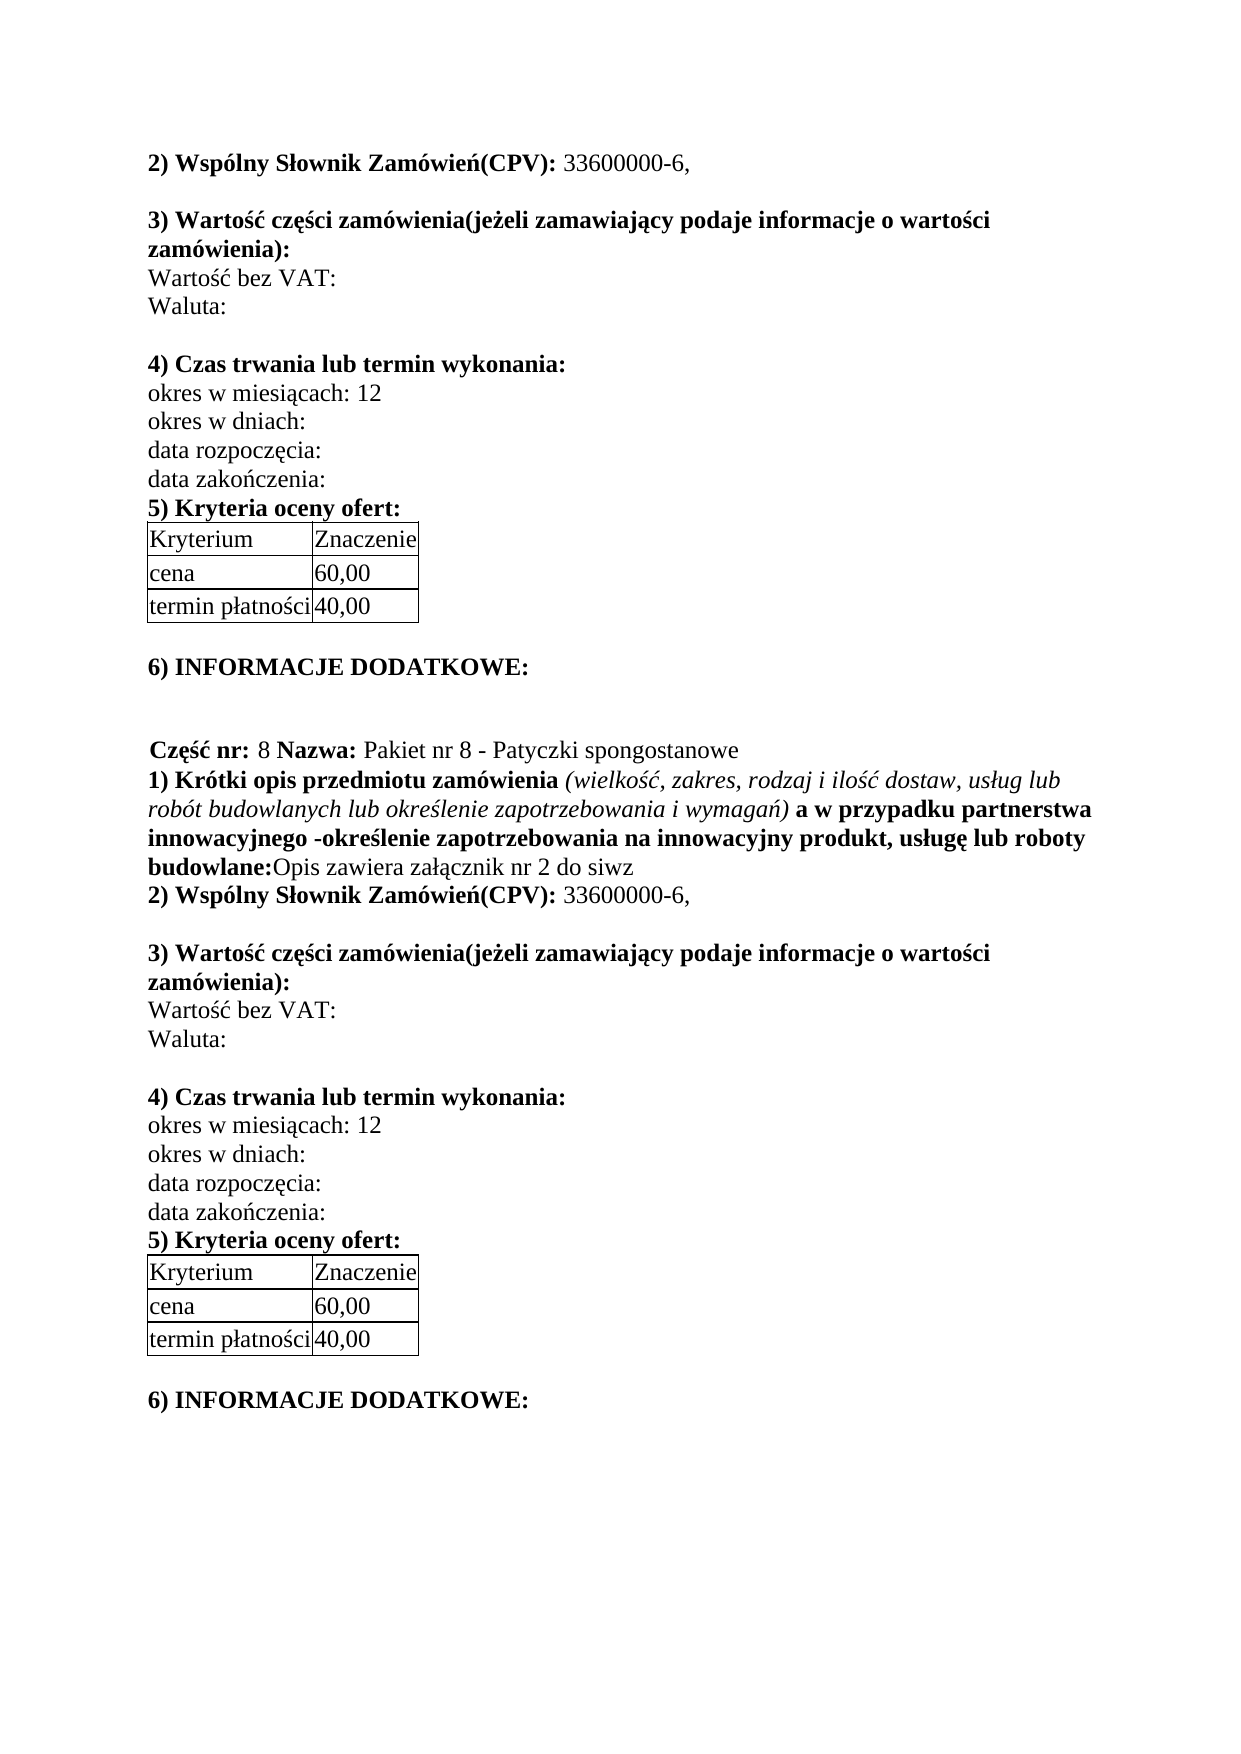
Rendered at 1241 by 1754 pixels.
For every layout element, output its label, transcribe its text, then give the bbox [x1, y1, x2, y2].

table_header 8 [256, 734, 275, 766]
table_header Kryterium [148, 523, 312, 555]
table_cell cena [148, 1290, 312, 1321]
table_header Kryterium [148, 1256, 312, 1288]
table_header Znaczenie [313, 523, 418, 555]
table_cell termin płatności [148, 1323, 312, 1355]
text 1) Krótki opis przedmiotu zamówienia (wielkość, zakres, rodzaj i ilość dostaw, usług lub robót budowlanych lub określenie zapotrzebowania i wymagań) a w przypadku partnerstwa innowacyjnego -określenie zapotrzebowania na innowacyjny produkt, usługę lub roboty budowlane:Opis zawiera załącznik nr 2 do siwz 2) Wspólny Słownik Zamówień(CPV): 33600000-6, 3) Wartość części zamówienia(jeżeli zamawiający podaje informacje o wartości zamówienia): Wartość bez VAT: Waluta: 4) Czas trwania lub termin wykonania: okres w miesiącach: 12 okres w dniach: data rozpoczęcia: data zakończenia: 5) Kryteria oceny ofert: [148, 766, 1093, 1254]
table_header Znaczenie [313, 1256, 418, 1288]
table_header Część nr: [148, 734, 256, 766]
text 2) Wspólny Słownik Zamówień(CPV): 33600000-6, 3) Wartość części zamówienia(jeżeli zamawiający podaje informacje o wartości zamówienia): Wartość bez VAT: Waluta: 4) Czas trwania lub termin wykonania: okres w miesiącach: 12 okres w dniach: data rozpoczęcia: data zakończenia: 5) Kryteria oceny ofert: [148, 148, 1093, 521]
table_header [148, 1574, 294, 1605]
table_header Nazwa: [275, 734, 362, 766]
table_cell 60,00 [313, 1290, 418, 1321]
table_cell 60,00 [313, 556, 418, 588]
text 6) INFORMACJE DODATKOWE: [148, 1356, 1093, 1442]
table_cell termin płatności [148, 590, 312, 622]
text 6) INFORMACJE DODATKOWE: [148, 623, 1093, 709]
table_cell 40,00 [313, 590, 418, 622]
table_header Pakiet nr 8 - Patyczki spongostanowe [362, 734, 745, 766]
table_cell cena [148, 556, 312, 588]
table_cell 40,00 [313, 1323, 418, 1355]
